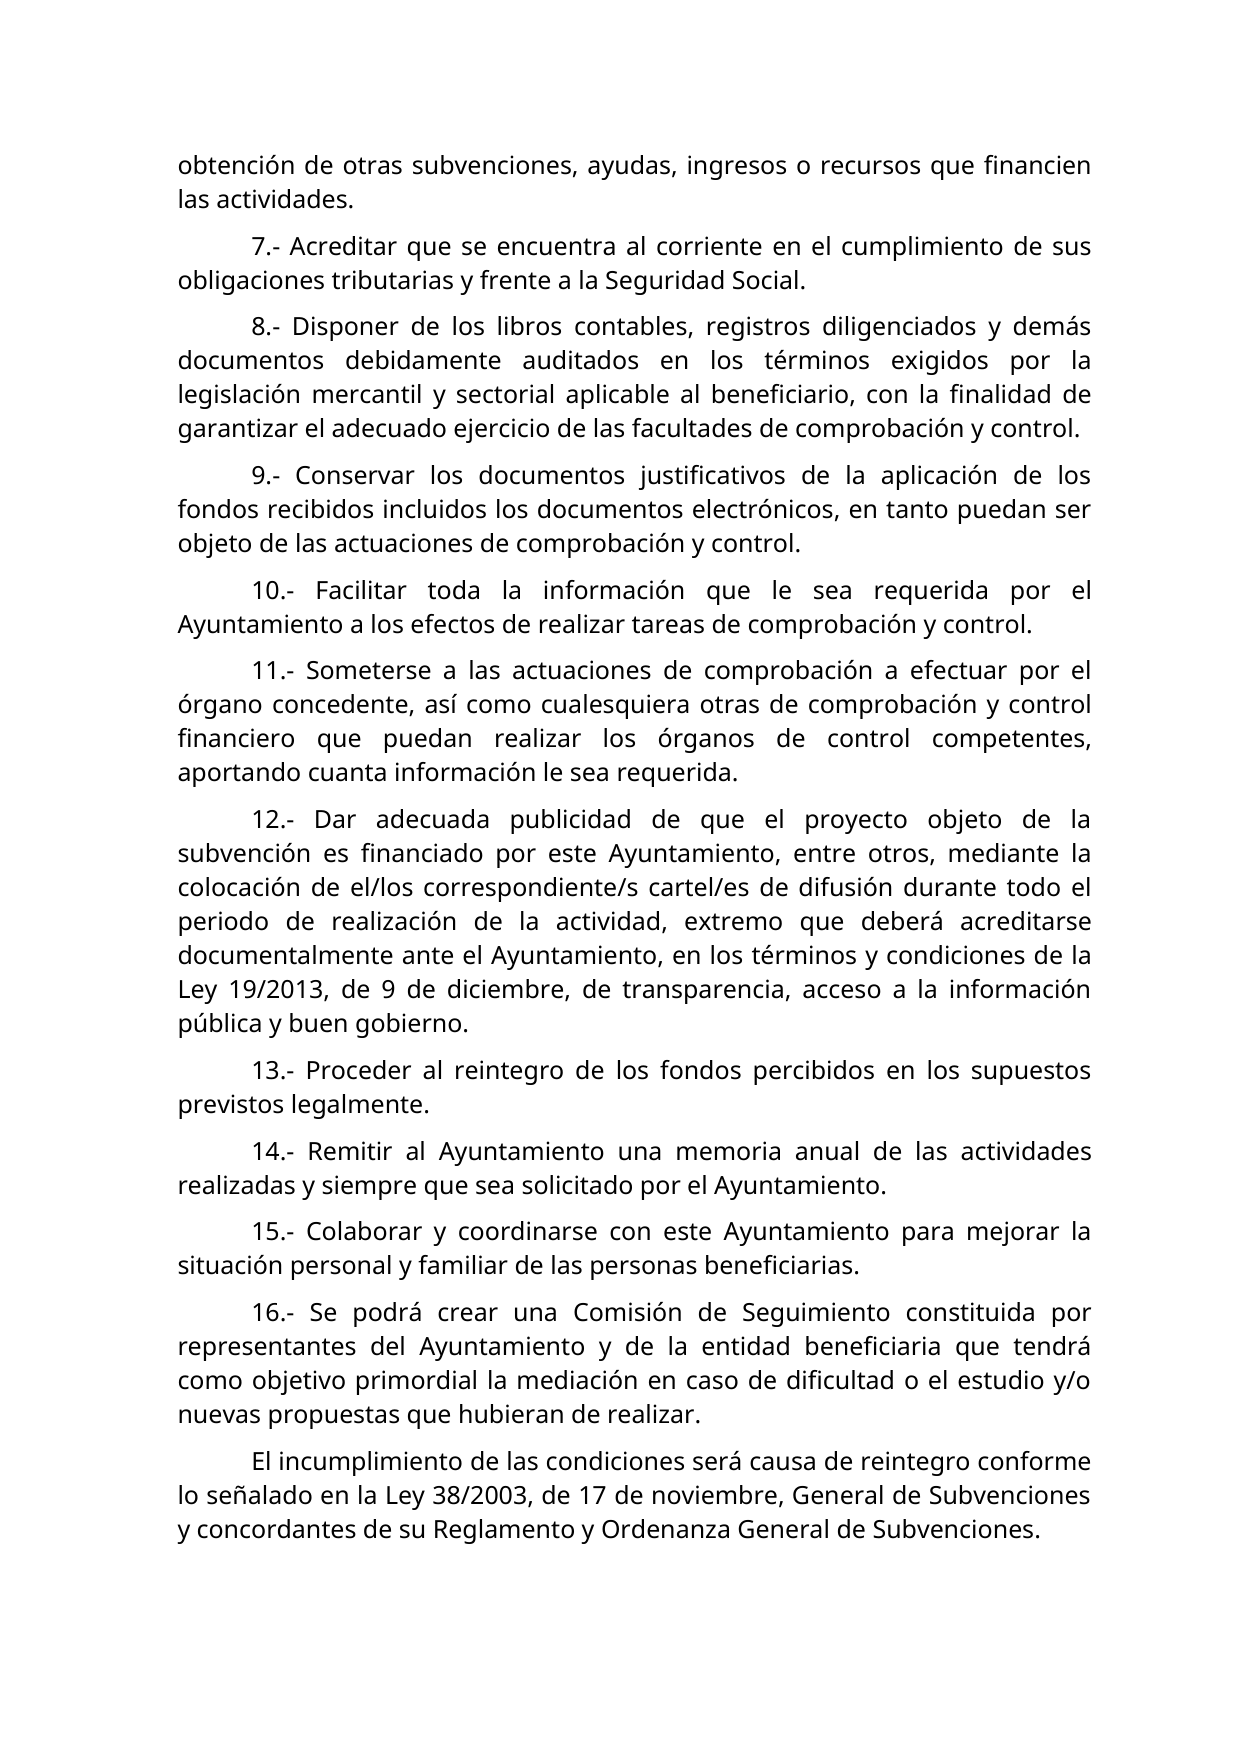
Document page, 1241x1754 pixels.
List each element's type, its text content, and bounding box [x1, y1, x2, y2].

text El incumplimiento de las condiciones será causa de reintegro conforme lo señalado en la Ley 38/2003, de 17 de noviembre, General de Subvenciones y concordantes de su Reglamento y Ordenanza General de Subvenciones. [177, 1443, 1093, 1545]
text 13.- Proceder al reintegro de los fondos percibidos en los supuestos previstos legalmente. [177, 1053, 1093, 1121]
text 12.- Dar adecuada publicidad de que el proyecto objeto de la subvención es financiado por este Ayuntamiento, entre otros, mediante la colocación de el/los correspondiente/s cartel/es de difusión durante todo el periodo de realización de la actividad, extremo que deberá acreditarse documentalmente ante el Ayuntamiento, en los términos y condiciones de la Ley 19/2013, de 9 de diciembre, de transparencia, acceso a la información pública y buen gobierno. [177, 802, 1093, 1040]
text 15.- Colaborar y coordinarse con este Ayuntamiento para mejorar la situación personal y familiar de las personas beneficiarias. [177, 1214, 1093, 1282]
text 14.- Remitir al Ayuntamiento una memoria anual de las actividades realizadas y siempre que sea solicitado por el Ayuntamiento. [177, 1133, 1093, 1201]
text 11.- Someterse a las actuaciones de comprobación a efectuar por el órgano concedente, así como cualesquiera otras de comprobación y control financiero que puedan realizar los órganos de control competentes, aportando cuanta información le sea requerida. [177, 653, 1093, 789]
text 10.- Facilitar toda la información que le sea requerida por el Ayuntamiento a los efectos de realizar tareas de comprobación y control. [177, 572, 1093, 640]
text 8.- Disponer de los libros contables, registros diligenciados y demás documentos debidamente auditados en los términos exigidos por la legislación mercantil y sectorial aplicable al beneficiario, con la finalidad de garantizar el adecuado ejercicio de las facultades de comprobación y control. [177, 309, 1093, 445]
text 7.- Acreditar que se encuentra al corriente en el cumplimiento de sus obligaciones tributarias y frente a la Seguridad Social. [177, 228, 1093, 296]
text 16.- Se podrá crear una Comisión de Seguimiento constituida por representantes del Ayuntamiento y de la entidad beneficiaria que tendrá como objetivo primordial la mediación en caso de dificultad o el estudio y/o nuevas propuestas que hubieran de realizar. [177, 1294, 1093, 1431]
text 9.- Conservar los documentos justificativos de la aplicación de los fondos recibidos incluidos los documentos electrónicos, en tanto puedan ser objeto de las actuaciones de comprobación y control. [177, 458, 1093, 560]
text obtención de otras subvenciones, ayudas, ingresos o recursos que financien las actividades. [177, 148, 1093, 216]
